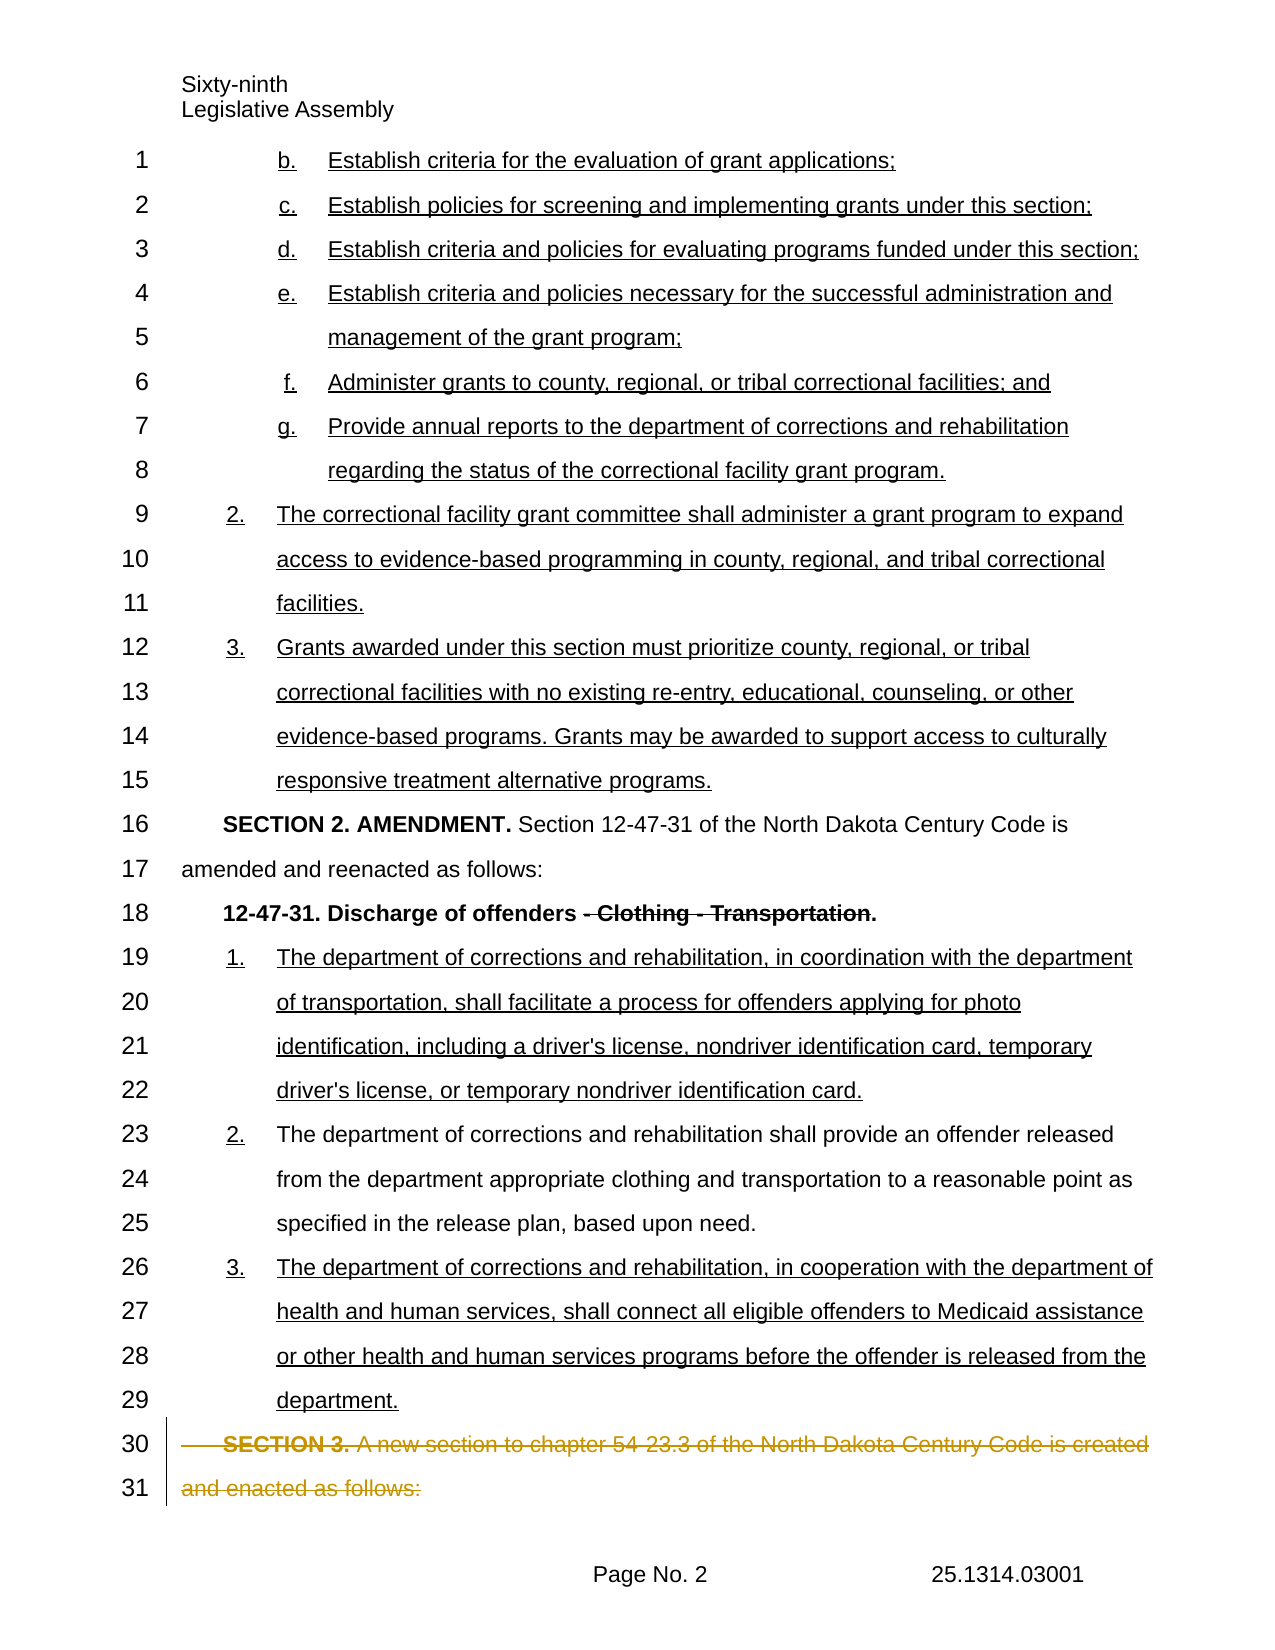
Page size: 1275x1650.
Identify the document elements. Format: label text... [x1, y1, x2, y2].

text b. Establish criteria for the evaluation of grant applications; [181, 133, 1154, 178]
text 2. The department of corrections and rehabilitation shall provide an offender released from the department appropriate clothing and transportation to a reasonable point as specified in the release plan, based upon need. [181, 1107, 1154, 1240]
text 2. The correctional facility grant committee shall administer a grant program to expand access to evidence-based programming in county, regional, and tribal correctional facilities. [181, 487, 1154, 620]
text d. Establish criteria and policies for evaluating programs funded under this section; [181, 222, 1154, 266]
text c. Establish policies for screening and implementing grants under this section; [181, 178, 1154, 222]
text SECTION 2. AMENDMENT. Section 12‑47‑31 of the North Dakota Century Code is amended and reenacted as follows: [181, 797, 1154, 886]
subtitle 12‑47‑31. Discharge of offenders ‑ Clothing ‑ Transportation. [181, 886, 1154, 930]
text e. Establish criteria and policies necessary for the successful administration and management of the grant program; [181, 266, 1154, 355]
text 3. The department of corrections and rehabilitation, in cooperation with the department of health and human services, shall connect all eligible offenders to Medicaid assistance or other health and human services programs before the offender is released from the department. [181, 1240, 1154, 1417]
text 3. Grants awarded under this section must prioritize county, regional, or tribal correctional facilities with no existing re-entry, educational, counseling, or other evidence-based programs. Grants may be awarded to support access to culturally responsive treatment alternative programs. [181, 620, 1154, 797]
text 1. The department of corrections and rehabilitation, in coordination with the department of transportation, shall facilitate a process for offenders applying for photo identification, including a driver's license, nondriver identification card, temporary driver's license, or temporary nondriver identification card. [181, 930, 1154, 1107]
text f. Administer grants to county, regional, or tribal correctional facilities; and [181, 355, 1154, 399]
text g. Provide annual reports to the department of corrections and rehabilitation regarding the status of the correctional facility grant program. [181, 399, 1154, 487]
